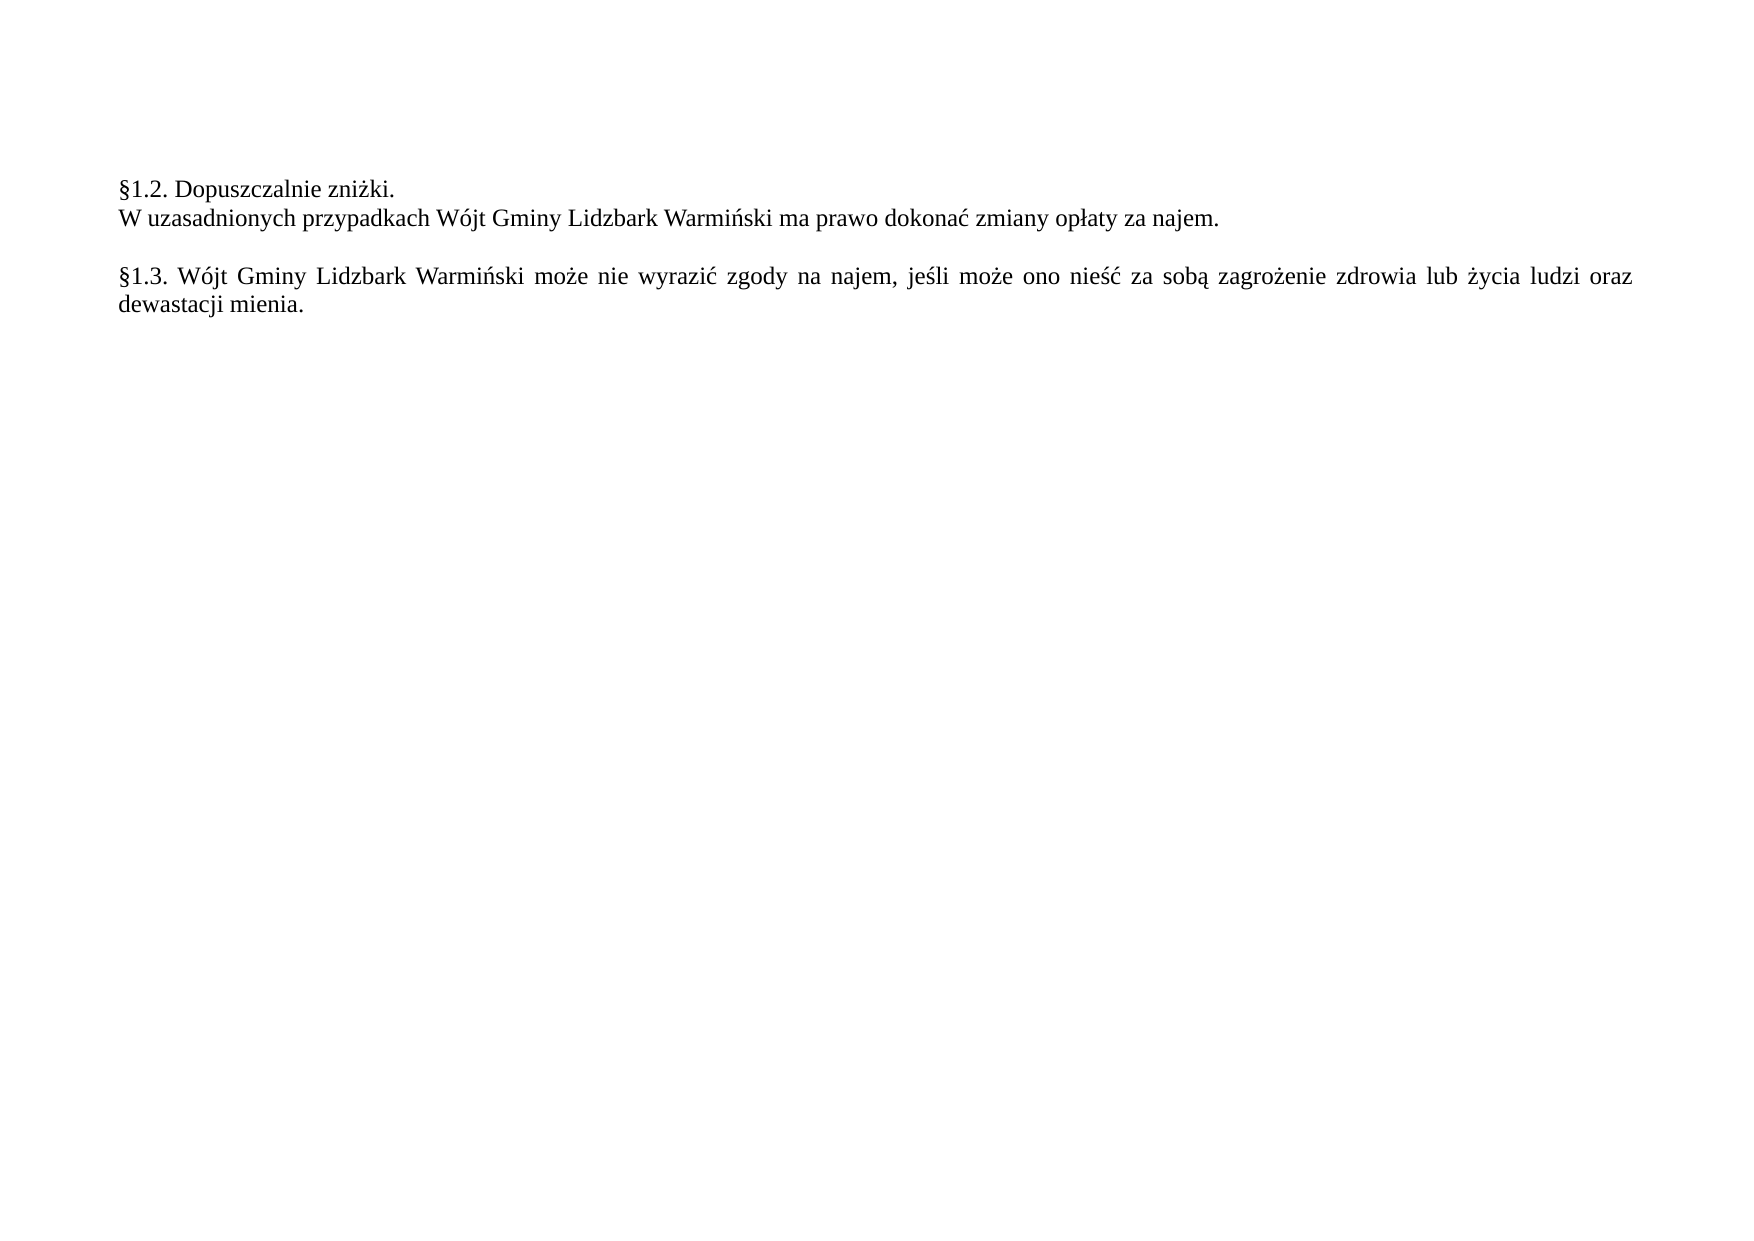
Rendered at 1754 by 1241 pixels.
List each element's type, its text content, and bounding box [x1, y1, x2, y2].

text W uzasadnionych przypadkach Wójt Gminy Lidzbark Warmiński ma prawo dokonać zmiany opłaty za najem. [118, 203, 1636, 232]
text §1.3. Wójt Gminy Lidzbark Warmiński może nie wyrazić zgody na najem, jeśli może ono nieść za sobą zagrożenie zdrowia lub życia ludzi oraz dewastacji mienia. [118, 261, 1636, 318]
text §1.2. Dopuszczalnie zniżki. [118, 174, 1636, 203]
